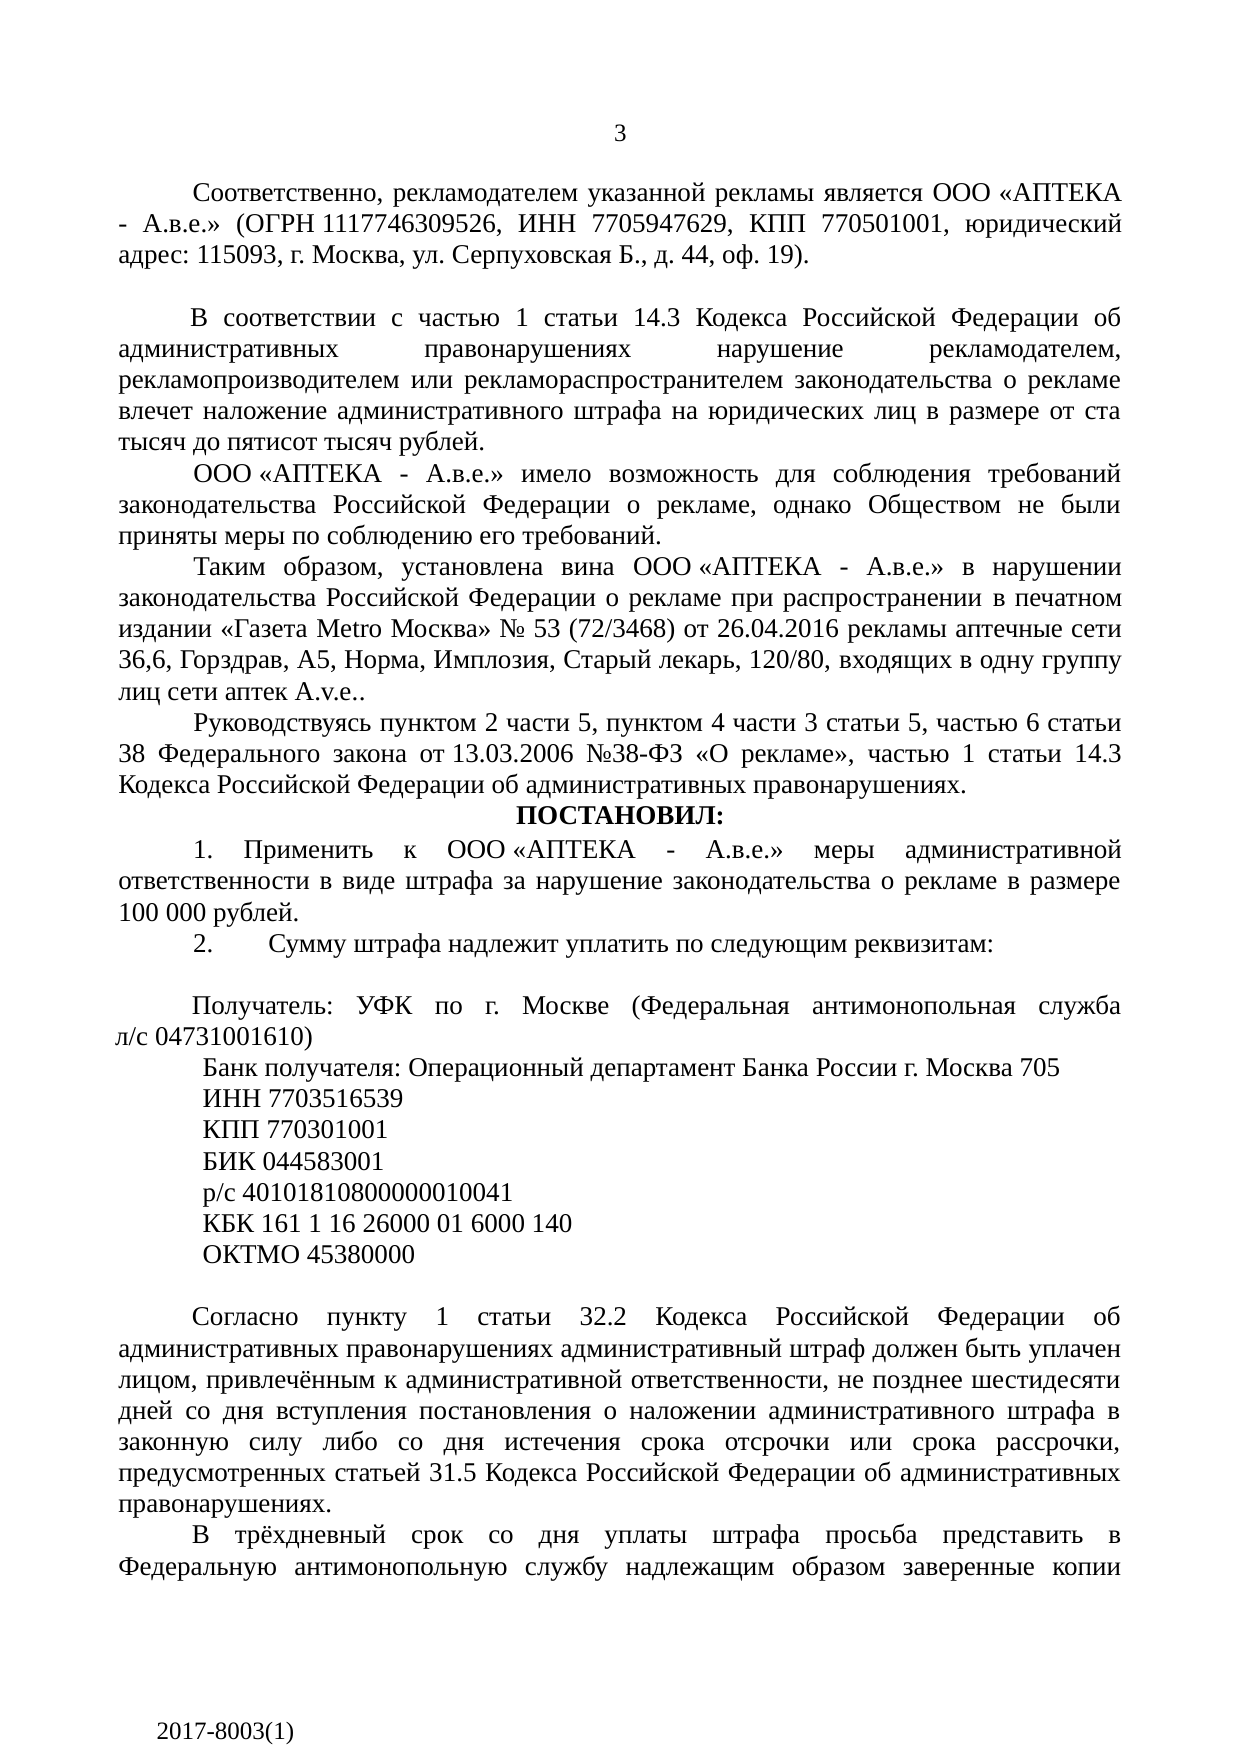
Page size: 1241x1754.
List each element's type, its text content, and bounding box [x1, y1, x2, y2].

text В трёхдневный срок со дня уплаты штрафа просьба представить в Федеральную антимонопольную службу надлежащим образом заверенные копии [118, 1518, 1122, 1581]
text БИК 044583001 [202, 1145, 1122, 1176]
text р/с 40101810800000010041 [202, 1176, 1122, 1207]
text Банк получателя: Операционный департамент Банка России г. Москва 705 [202, 1051, 1122, 1082]
text ИНН 7703516539 [202, 1082, 1122, 1114]
text Таким образом, установлена вина ООО «АПТЕКА - А.в.е.» в нарушении законодательства Российской Федерации о рекламе при распространении в печатном издании «Газета Metro Москва» № 53 (72/3468) от 26.04.2016 рекламы аптечные сети 36,6, Горздрав, А5, Норма, Имплозия, Старый лекарь, 120/80, входящих в одну группу лиц сети аптек A.v.e.. [118, 550, 1122, 706]
text В соответствии с частью 1 статьи 14.3 Кодекса Российской Федерации об административных правонарушениях нарушение рекламодателем, рекламопроизводителем или рекламораспространителем законодательства о рекламе влечет наложение административного штрафа на юридических лиц в размере от ста тысяч до пятисот тысяч рублей. [118, 301, 1122, 457]
text Получатель: УФК по г. Москве (Федеральная антимонопольная служба л/с 04731001610) [115, 989, 1122, 1051]
text Согласно пункту 1 статьи 32.2 Кодекса Российской Федерации об административных правонарушениях административный штраф должен быть уплачен лицом, привлечённым к административной ответственности, не позднее шестидесяти дней со дня вступления постановления о наложении административного штрафа в законную силу либо со дня истечения срока отсрочки или срока рассрочки, предусмотренных статьей 31.5 Кодекса Российской Федерации об административных правонарушениях. [118, 1301, 1122, 1518]
text ПОСТАНОВИЛ: [118, 799, 1122, 830]
text Соответственно, рекламодателем указанной рекламы является ООО «АПТЕКА - А.в.е.» (ОГРН 1117746309526, ИНН 7705947629, КПП 770501001, юридический адрес: 115093, г. Москва, ул. Серпуховская Б., д. 44, оф. 19). [118, 176, 1122, 270]
text КПП 770301001 [202, 1114, 1122, 1145]
text Руководствуясь пунктом 2 части 5, пунктом 4 части 3 статьи 5, частью 6 статьи 38 Федерального закона от 13.03.2006 №38-ФЗ «О рекламе», частью 1 статьи 14.3 Кодекса Российской Федерации об административных правонарушениях. [118, 706, 1122, 799]
text ОКТМО 45380000 [202, 1238, 1122, 1269]
text 1. Применить к ООО «АПТЕКА - А.в.е.» меры административной ответственности в виде штрафа за нарушение законодательства о рекламе в размере 100 000 рублей. [118, 833, 1122, 927]
list Сумму штрафа надлежит уплатить по следующим реквизитам: [118, 927, 1122, 958]
text ООО «АПТЕКА - А.в.е.» имело возможность для соблюдения требований законодательства Российской Федерации о рекламе, однако Обществом не были приняты меры по соблюдению его требований. [118, 457, 1122, 550]
text КБК 161 1 16 26000 01 6000 140 [202, 1207, 1122, 1238]
